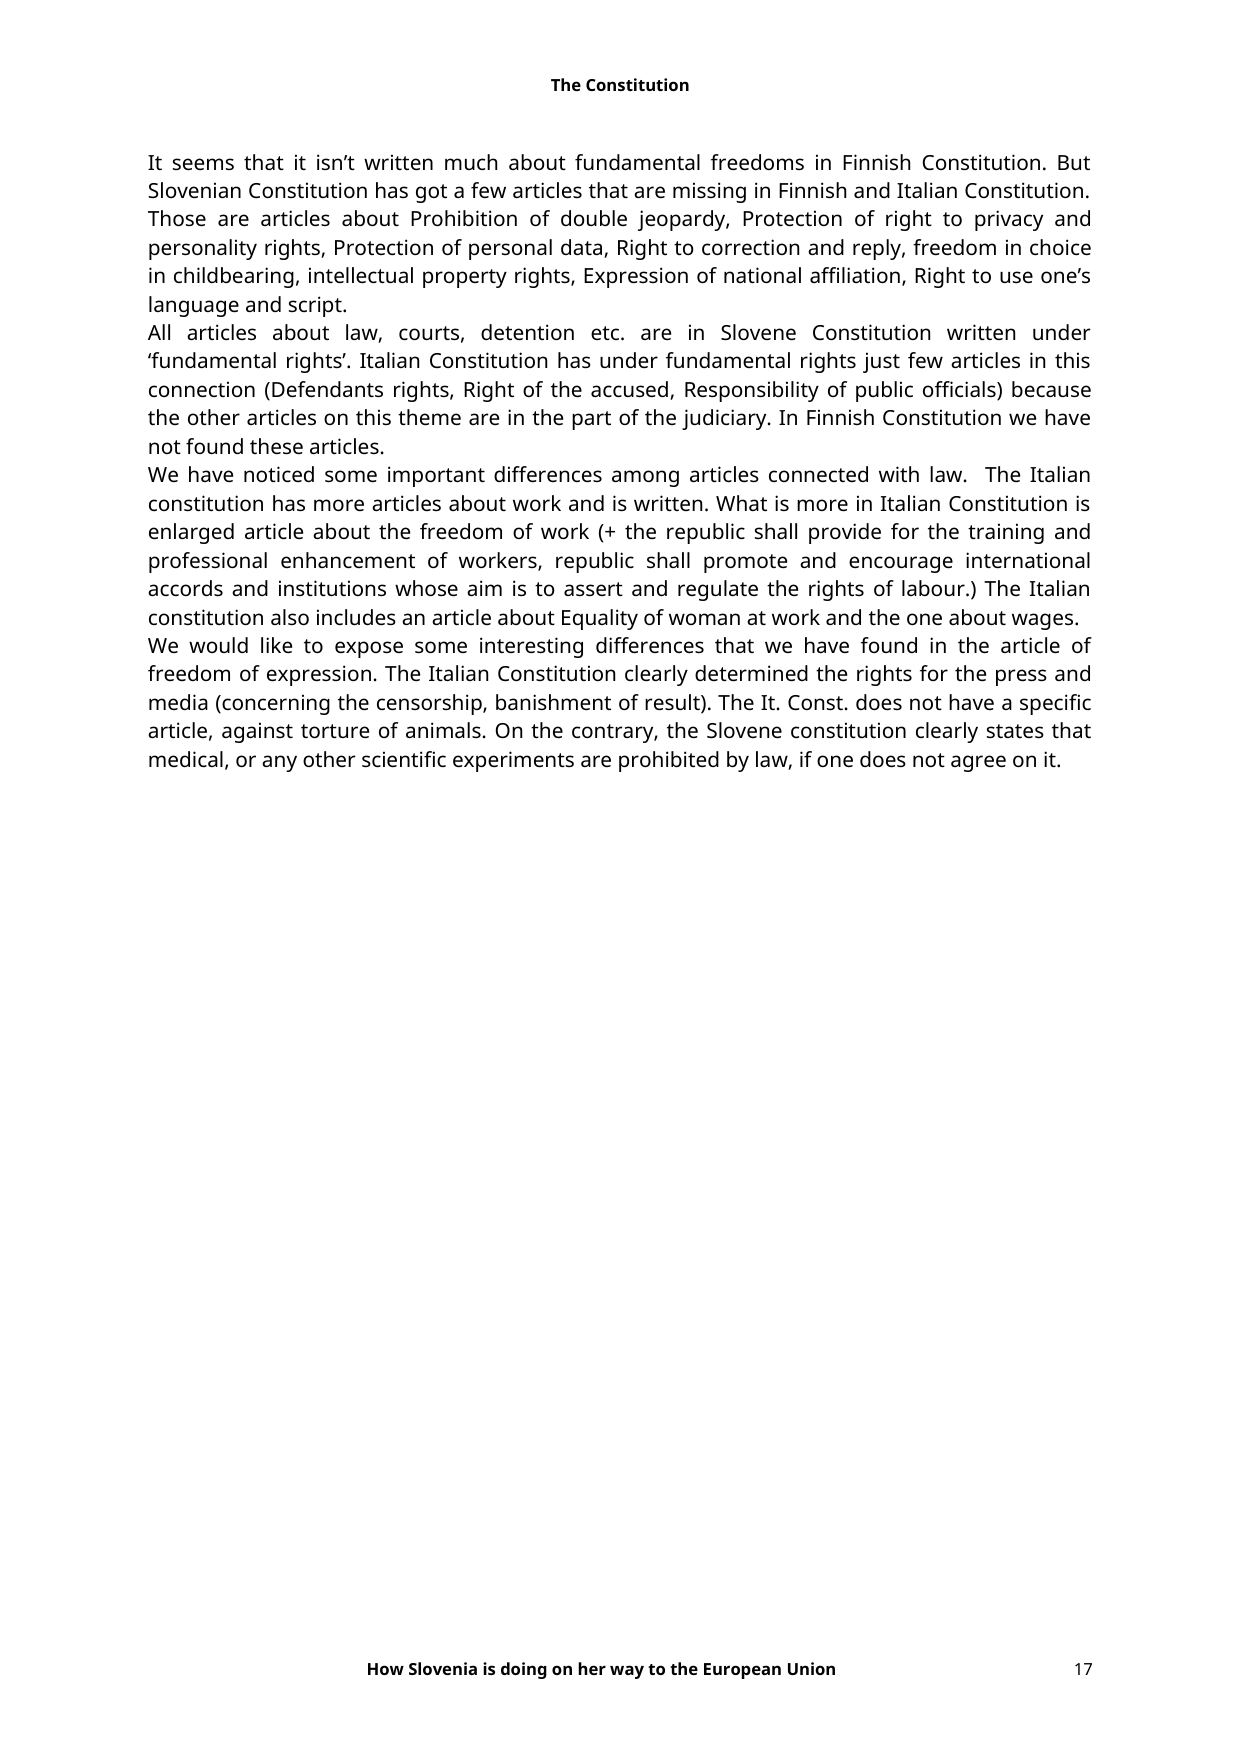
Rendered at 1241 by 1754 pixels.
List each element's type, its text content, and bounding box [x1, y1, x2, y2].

text We would like to expose some interesting differences that we have found in the article of freedom of expression. The Italian Constitution clearly determined the rights for the press and media (concerning the censorship, banishment of result). The It. Const. does not have a specific article, against torture of animals. On the contrary, the Slovene constitution clearly states that medical, or any other scientific experiments are prohibited by law, if one does not agree on it. [148, 631, 1093, 773]
text It seems that it isn’t written much about fundamental freedoms in Finnish Constitution. But Slovenian Constitution has got a few articles that are missing in Finnish and Italian Constitution. Those are articles about Prohibition of double jeopardy, Protection of right to privacy and personality rights, Protection of personal data, Right to correction and reply, freedom in choice in childbearing, intellectual property rights, Expression of national affiliation, Right to use one’s language and script. [148, 148, 1093, 318]
text We have noticed some important differences among articles connected with law. The Italian constitution has more articles about work and is written. What is more in Italian Constitution is enlarged article about the freedom of work (+ the republic shall provide for the training and professional enhancement of workers, republic shall promote and encourage international accords and institutions whose aim is to assert and regulate the rights of labour.) The Italian constitution also includes an article about Equality of woman at work and the one about wages. [148, 460, 1093, 631]
text All articles about law, courts, detention etc. are in Slovene Constitution written under ‘fundamental rights’. Italian Constitution has under fundamental rights just few articles in this connection (Defendants rights, Right of the accused, Responsibility of public officials) because the other articles on this theme are in the part of the judiciary. In Finnish Constitution we have not found these articles. [148, 318, 1093, 460]
